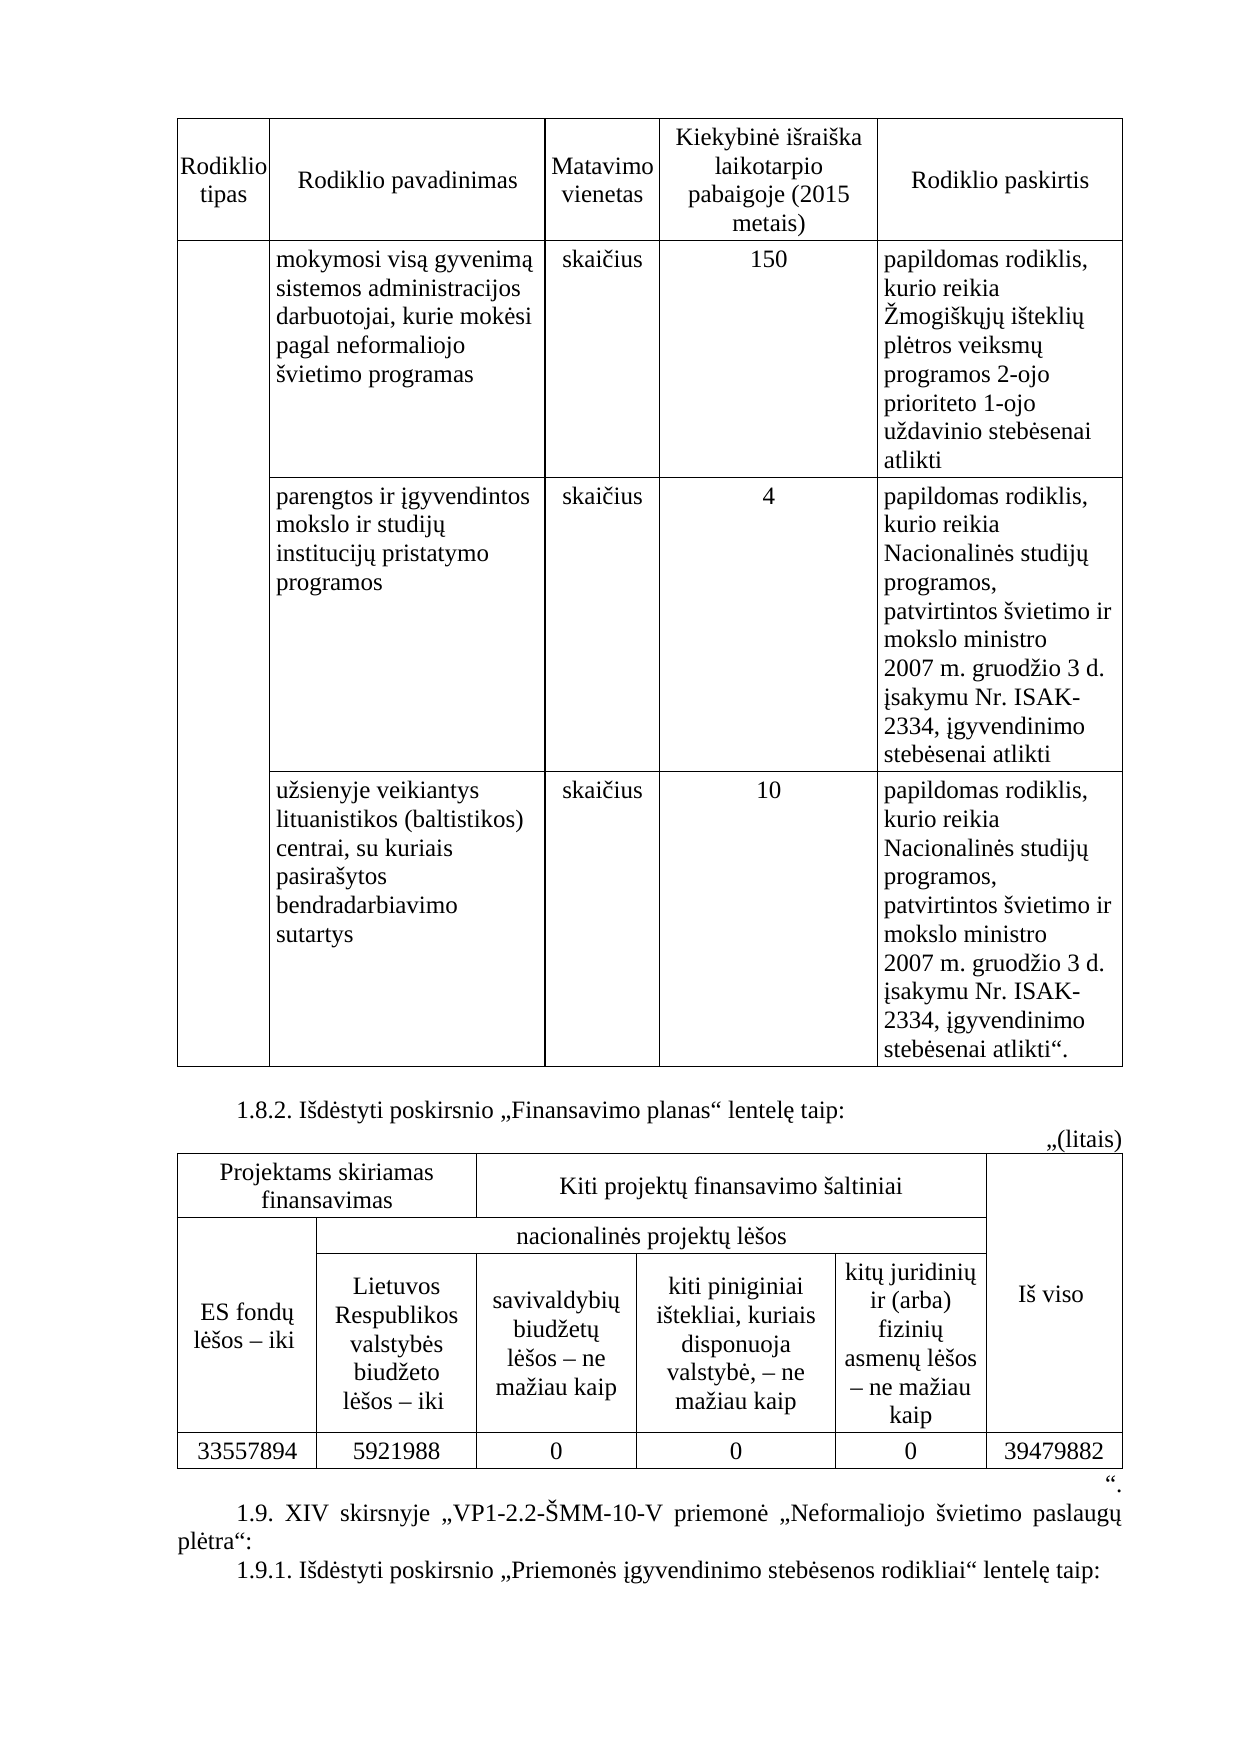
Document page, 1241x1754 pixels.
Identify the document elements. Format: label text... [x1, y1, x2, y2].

table_cell parengtos ir įgyvendintos mokslo ir studijų institucijų pristatymo programos [270, 478, 544, 771]
table_cell 0 [477, 1433, 636, 1468]
table_cell kitų juridinių ir (arba) fizinių asmenų lėšos – ne mažiau kaip [836, 1254, 986, 1432]
table_cell 33557894 [178, 1433, 316, 1468]
table_cell skaičius [546, 772, 659, 1066]
text „(litais) [177, 1124, 1122, 1153]
table_header Kiekybinė išraiška laikotarpio pabaigoje (2015 metais) [660, 119, 877, 240]
table_cell 150 [660, 241, 877, 477]
table_cell nacionalinės projektų lėšos [317, 1218, 986, 1253]
text “. [177, 1469, 1122, 1498]
table_header Kiti projektų finansavimo šaltiniai [477, 1154, 986, 1217]
table_cell 10 [660, 772, 877, 1066]
table_header Rodiklio paskirtis [878, 119, 1122, 240]
table_header Matavimo vienetas [546, 119, 659, 240]
table_cell papildomas rodiklis, kurio reikia Nacionalinės studijų programos, patvirtintos švietimo ir mokslo ministro 2007 m. gruodžio 3 d. įsakymu Nr. ISAK-2334, įgyvendinimo stebėsenai atlikti“. [878, 772, 1122, 1066]
table_cell mokymosi visą gyvenimą sistemos administracijos darbuotojai, kurie mokėsi pagal neformaliojo švietimo programas [270, 241, 544, 477]
table_cell 0 [637, 1433, 835, 1468]
table_cell ES fondų lėšos – iki [178, 1218, 316, 1432]
text 1.9.1. Išdėstyti poskirsnio „Priemonės įgyvendinimo stebėsenos rodikliai“ lentelę taip: [177, 1555, 1122, 1584]
table_cell kiti piniginiai ištekliai, kuriais disponuoja valstybė, – ne mažiau kaip [637, 1254, 835, 1432]
table_cell papildomas rodiklis, kurio reikia Žmogiškųjų išteklių plėtros veiksmų programos 2-ojo prioriteto 1-ojo uždavinio stebėsenai atlikti [878, 241, 1122, 477]
text 1.8.2. Išdėstyti poskirsnio „Finansavimo planas“ lentelę taip: [177, 1095, 1122, 1124]
table_cell Lietuvos Respublikos valstybės biudžeto lėšos – iki [317, 1254, 476, 1432]
table_header Rodiklio tipas [178, 119, 269, 240]
table_cell skaičius [546, 241, 659, 477]
table_cell 4 [660, 478, 877, 771]
table_cell skaičius [546, 478, 659, 771]
table_cell užsienyje veikiantys lituanistikos (baltistikos) centrai, su kuriais pasirašytos bendradarbiavimo sutartys [270, 772, 544, 1066]
table_cell 39479882 [987, 1433, 1122, 1468]
table_header Projektams skiriamas finansavimas [178, 1154, 476, 1217]
table_cell 5921988 [317, 1433, 476, 1468]
table_cell 0 [836, 1433, 986, 1468]
text 1.9. XIV skirsnyje „VP1-2.2-ŠMM-10-V priemonė „Neformaliojo švietimo paslaugų plėtra“: [177, 1498, 1122, 1555]
table_cell papildomas rodiklis, kurio reikia Nacionalinės studijų programos, patvirtintos švietimo ir mokslo ministro 2007 m. gruodžio 3 d. įsakymu Nr. ISAK-2334, įgyvendinimo stebėsenai atlikti [878, 478, 1122, 771]
table_cell [178, 241, 269, 1066]
table_cell savivaldybių biudžetų lėšos – ne mažiau kaip [477, 1254, 636, 1432]
table_header Rodiklio pavadinimas [270, 119, 544, 240]
table_header Iš viso [987, 1154, 1122, 1432]
